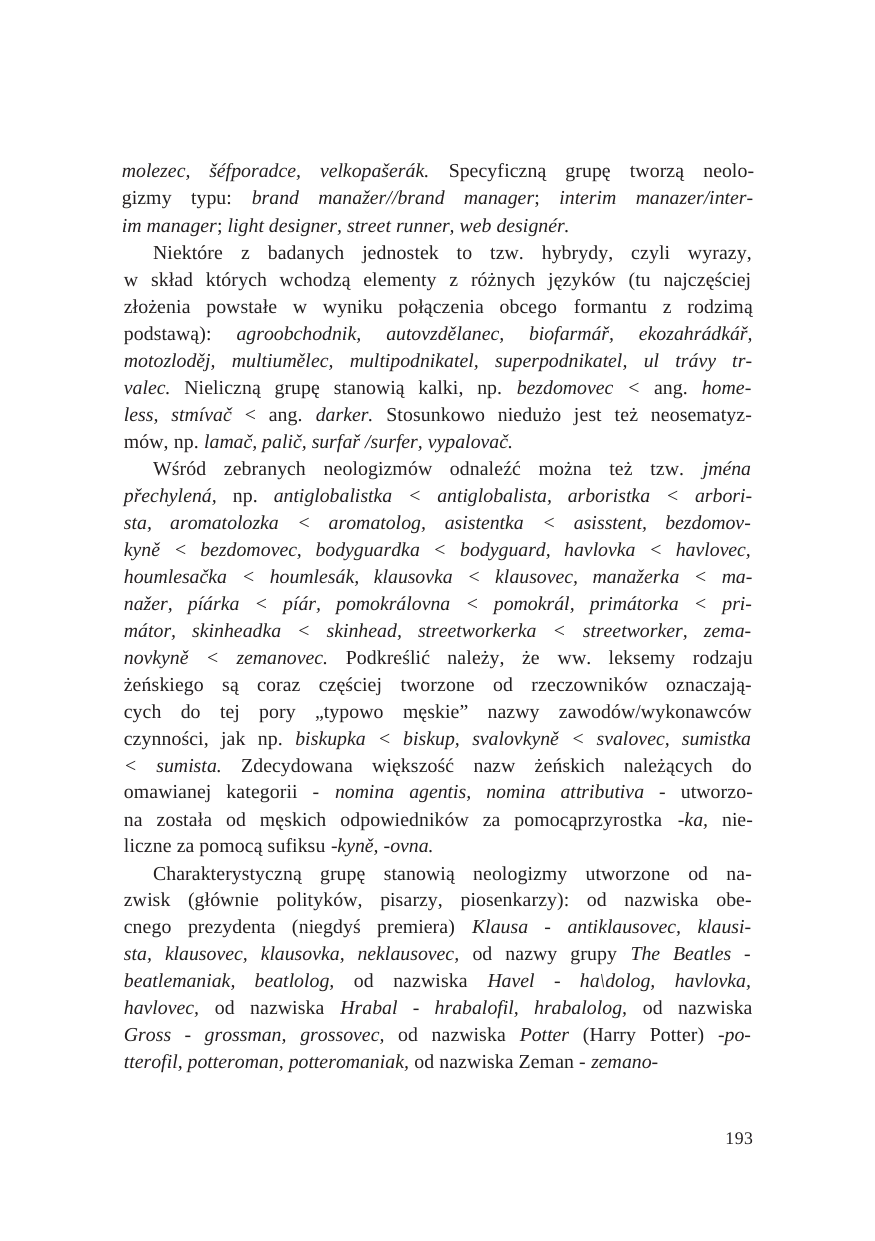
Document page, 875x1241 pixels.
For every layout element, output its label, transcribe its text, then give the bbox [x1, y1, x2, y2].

text Wśród zebranych neologizmów odnaleźć można też tzw. jména přechylená, np. antiglobalistka < antiglobalista, arboristka < arbori- sta, aromatolozka < aromatolog, asistentka < asisstent, bezdomov- kyně < bezdomovec, bodyguardka < bodyguard, havlovka < havlovec, houmlesačka < houmlesák, klausovka < klausovec, manažerka < ma- nažer, píárka < píár, pomokrálovna < pomokrál, primátorka < pri- mátor, skinheadka < skinhead, streetworkerka < streetworker, zema- novkyně < zemanovec. Podkreślić należy, że ww. leksemy rodzaju żeńskiego są coraz częściej tworzone od rzeczowników oznaczają- cych do tej pory „typowo męskie” nazwy zawodów/wykonawców czynności, jak np. biskupka < biskup, svalovkyně < svalovec, sumistka < sumista. Zdecydowana większość nazw żeńskich należących do omawianej kategorii - nomina agentis, nomina attributiva - utworzo- na została od męskich odpowiedników za pomocąprzyrostka -ka, nie- liczne za pomocą sufiksu -kyně, -ovna. [124, 454, 753, 858]
text molezec, šéfporadce, velkopašerák. Specyficzną grupę tworzą neolo- gizmy typu: brand manažer//brand manager; interim manazer/inter- im manager; light designer, street runner, web designér. [122, 155, 755, 238]
text Niektóre z badanych jednostek to tzw. hybrydy, czyli wyrazy, w skład których wchodzą elementy z różnych języków (tu najczęściej złożenia powstałe w wyniku połączenia obcego formantu z rodzimą podstawą): agroobchodnik, autovzdělanec, biofarmář, ekozahrádkář, motozloděj, multiumělec, multipodnikatel, superpodnikatel, ul trávy tr- valec. Nieliczną grupę stanowią kalki, np. bezdomovec < ang. home- less, stmívač < ang. darker. Stosunkowo niedużo jest też neosematyz- mów, np. lamač, palič, surfař /surfer, vypalovač. [124, 238, 753, 454]
text Charakterystyczną grupę stanowią neologizmy utworzone od na- zwisk (głównie polityków, pisarzy, piosenkarzy): od nazwiska obe- cnego prezydenta (niegdyś premiera) Klausa - antiklausovec, klausi- sta, klausovec, klausovka, neklausovec, od nazwy grupy The Beatles - beatlemaniak, beatlolog, od nazwiska Havel - ha\dolog, havlovka, havlovec, od nazwiska Hrabal - hrabalofil, hrabalolog, od nazwiska Gross - grossman, grossovec, od nazwiska Potter (Harry Potter) -po- tterofil, potteroman, potteromaniak, od nazwiska Zeman - zemano- [124, 858, 753, 1074]
text 193 [725, 1131, 756, 1148]
